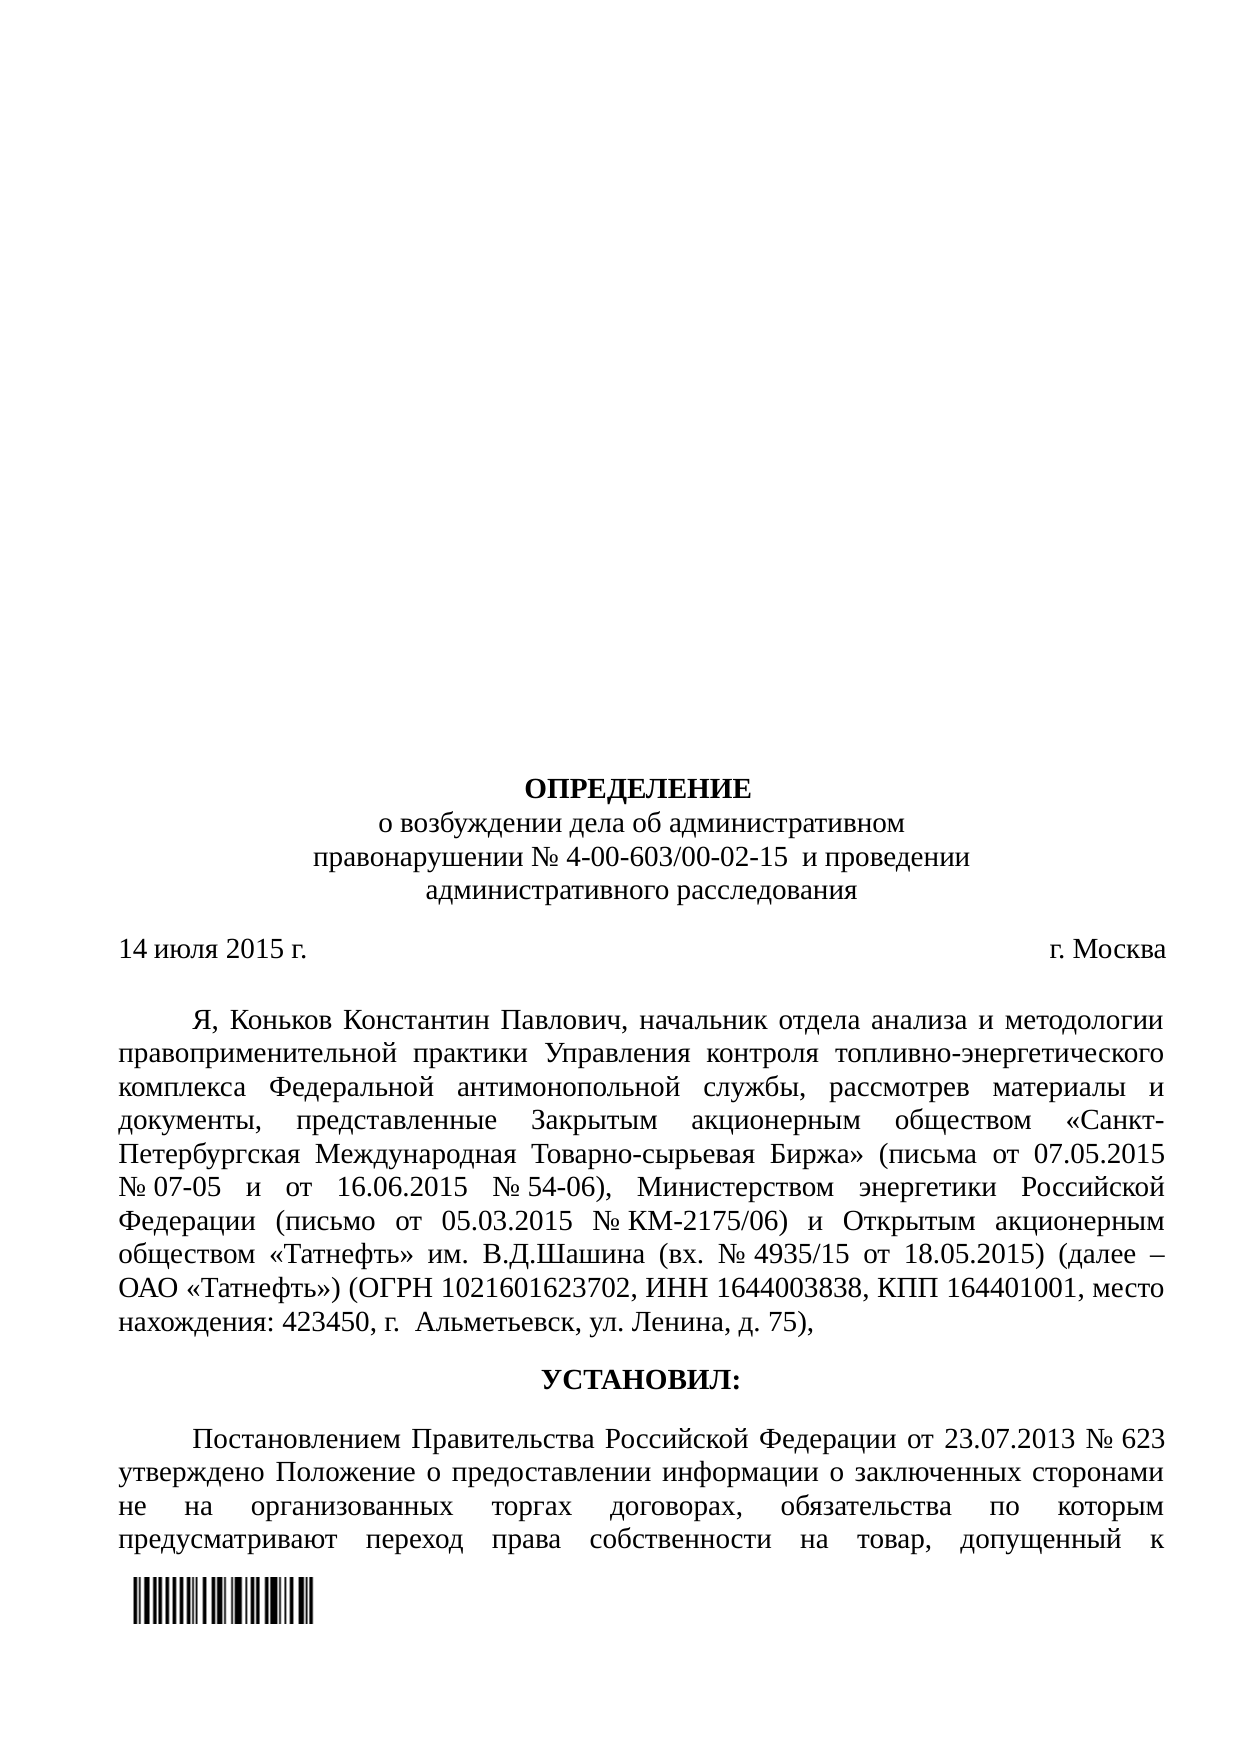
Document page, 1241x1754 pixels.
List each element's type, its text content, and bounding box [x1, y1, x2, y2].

table_cell [664, 378, 1165, 411]
text Постановлением Правительства Российской Федерации от 23.07.2013 № 623 утверждено Положение о предоставлении информации о заключенных сторонами не на организованных торгах договорах, обязательства по которым предусматривают переход права собственности на товар, допущенный к [118, 1421, 1165, 1555]
text ОПРЕДЕЛЕНИЕ [118, 772, 1165, 805]
text Я, Коньков Константин Павлович, начальник отдела анализа и методологии правоприменительной практики Управления контроля топливно-энергетического комплекса Федеральной антимонопольной службы, рассмотрев материалы и документы, представленные Закрытым акционерным обществом «Санкт-Петербургская Международная Товарно-сырьевая Биржа» (письма от 07.05.2015 № 07-05 и от 16.06.2015 № 54-06), Министерством энергетики Российской Федерации (письмо от 05.03.2015 № КМ-2175/06) и Открытым акционерным обществом «Татнефть» им. В.Д.Шашина (вх. № 4935/15 от 18.05.2015) (далее – ОАО «Татнефть») (ОГРН 1021601623702, ИНН 1644003838, КПП 164401001, место нахождения: 423450, г. Альметьевск, ул. Ленина, д. 75), [118, 1002, 1165, 1337]
table_cell [118, 411, 664, 445]
table_cell [118, 311, 664, 344]
table_header 14 июля 2015 г. [118, 931, 649, 964]
picture [118, 1577, 331, 1624]
table_cell [118, 512, 664, 545]
table_cell [664, 478, 1165, 512]
table_header г. Москва [649, 931, 1167, 964]
table_cell [118, 277, 664, 311]
text правонарушении № 4-00-603/00-02-15 и проведении [118, 839, 1165, 872]
table_cell [664, 411, 1165, 445]
table_cell [664, 311, 1165, 344]
table_cell [664, 545, 1165, 579]
text административного расследования [118, 872, 1165, 906]
table_cell [664, 344, 1165, 378]
table_cell [118, 244, 664, 277]
table_cell [664, 579, 1165, 612]
table_cell [118, 478, 664, 512]
table_cell [118, 613, 664, 646]
table_cell [118, 378, 664, 411]
table_cell [664, 277, 1165, 311]
table_cell [118, 545, 664, 579]
text УСТАНОВИЛ: [117, 1362, 1165, 1396]
table_cell [664, 512, 1165, 545]
table_cell [118, 445, 664, 478]
table_cell [664, 613, 1165, 646]
table_cell [118, 344, 664, 378]
table_cell [664, 445, 1165, 478]
table_header [118, 210, 664, 243]
table_cell [664, 646, 1165, 679]
table_cell [118, 579, 664, 612]
table_cell [118, 646, 664, 679]
table_header [664, 210, 1165, 243]
text о возбуждении дела об административном [118, 805, 1165, 839]
table_cell [664, 244, 1165, 277]
